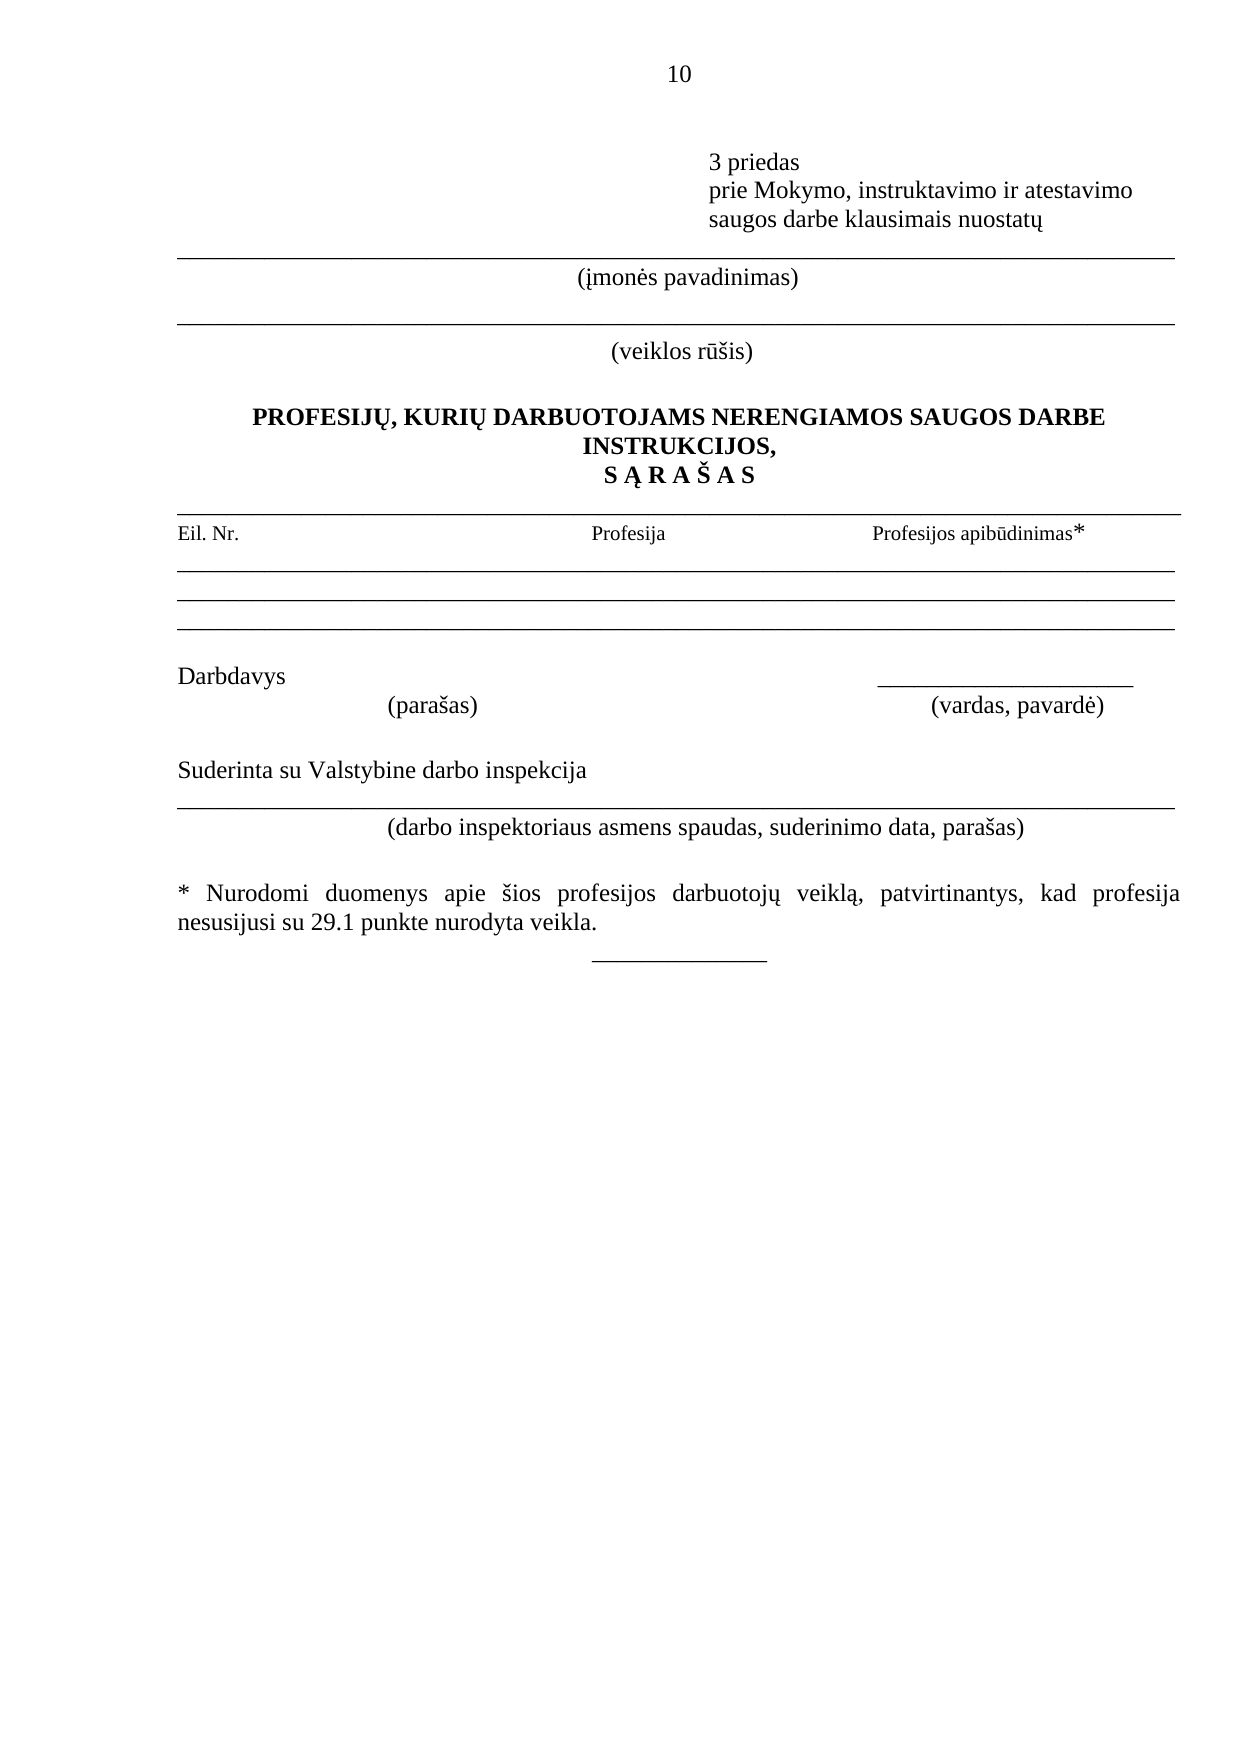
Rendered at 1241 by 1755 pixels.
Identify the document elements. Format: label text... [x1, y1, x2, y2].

text prie Mokymo, instruktavimo ir atestavimo [177, 176, 1181, 204]
text Suderinta su Valstybine darbo inspekcija [177, 755, 1181, 783]
text (parašas) (vardas, pavardė) [177, 690, 1181, 726]
text saugos darbe klausimais nuostatų [177, 204, 1181, 233]
text Eil. Nr. Profesija Profesijos apibūdinimas* [177, 517, 1181, 546]
text (įmonės pavadinimas) [177, 262, 1181, 299]
text (darbo inspektoriaus asmens spaudas, suderinimo data, parašas) [177, 812, 1181, 849]
text Profesijų, kurių darbuotojams nerengiamos saugos darbe instrukcijos, [177, 402, 1181, 460]
text * Nurodomi duomenys apie šios profesijos darbuotojų veiklą, patvirtinantys, kad profesija nesusijusi su 29.1 punkte nurodyta veikla. [177, 878, 1181, 936]
text 3 priedas [177, 147, 1181, 176]
text (veiklos rūšis) [177, 336, 1181, 374]
text ______________ [177, 936, 1181, 964]
text sąrašas [177, 460, 1181, 489]
text Darbdavys [177, 661, 1181, 690]
